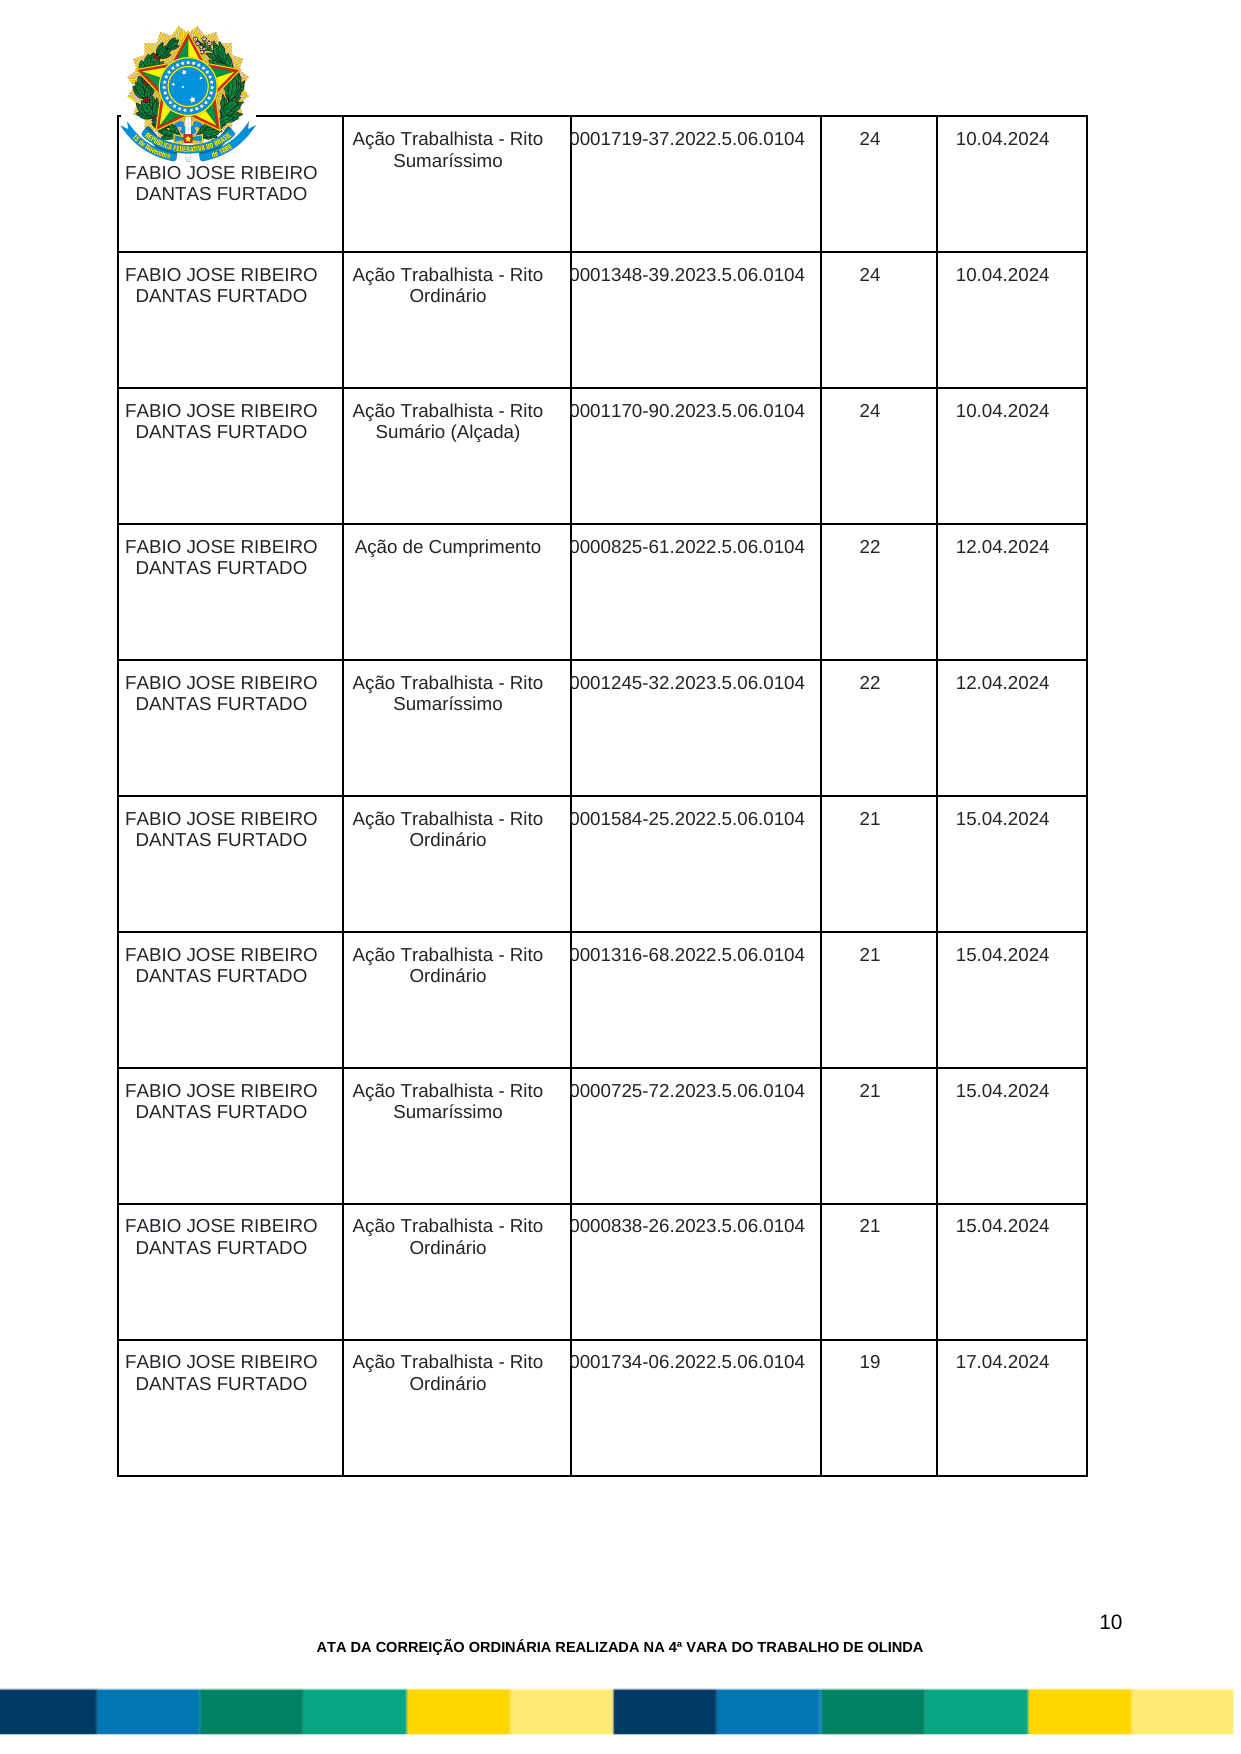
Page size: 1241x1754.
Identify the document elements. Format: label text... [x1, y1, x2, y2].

table_cell FABIO JOSE RIBEIRO DANTAS FURTADO [119, 1341, 342, 1475]
table_cell 15.04.2024 [938, 933, 1086, 1067]
table_cell Ação Trabalhista - Rito Ordinário [344, 797, 570, 931]
table_cell Ação Trabalhista - Rito Ordinário [344, 253, 570, 387]
table_cell 22 [822, 525, 936, 659]
table_cell FABIO JOSE RIBEIRO DANTAS FURTADO [119, 1205, 342, 1339]
table_cell FABIO JOSE RIBEIRO DANTAS FURTADO [119, 389, 342, 523]
table_cell Ação Trabalhista - Rito Sumaríssimo [344, 1069, 570, 1203]
table_cell 17.04.2024 [938, 1341, 1086, 1475]
table_cell 21 [822, 933, 936, 1067]
table_cell 19 [822, 1341, 936, 1475]
table_cell 24 [822, 117, 936, 251]
table_cell FABIO JOSE RIBEIRO DANTAS FURTADO [119, 933, 342, 1067]
table_cell 0001245-32.2023.5.06.0104 [572, 661, 820, 795]
table_cell 24 [822, 253, 936, 387]
table_cell 0000825-61.2022.5.06.0104 [572, 525, 820, 659]
table_cell 21 [822, 797, 936, 931]
table_cell Ação Trabalhista - Rito Ordinário [344, 1205, 570, 1339]
table_cell 0001584-25.2022.5.06.0104 [572, 797, 820, 931]
table_cell 10.04.2024 [938, 253, 1086, 387]
table_cell 0001734-06.2022.5.06.0104 [572, 1341, 820, 1475]
table_cell 0001719-37.2022.5.06.0104 [572, 117, 820, 251]
table_cell 21 [822, 1205, 936, 1339]
table_cell 12.04.2024 [938, 661, 1086, 795]
table_cell Ação Trabalhista - Rito Sumaríssimo [344, 117, 570, 251]
table_cell 12.04.2024 [938, 525, 1086, 659]
table_cell Ação Trabalhista - Rito Sumário (Alçada) [344, 389, 570, 523]
table_cell 0000725-72.2023.5.06.0104 [572, 1069, 820, 1203]
table_cell FABIO JOSE RIBEIRO DANTAS FURTADO [119, 525, 342, 659]
table_cell FABIO JOSE RIBEIRO DANTAS FURTADO [119, 661, 342, 795]
table_cell 15.04.2024 [938, 797, 1086, 931]
table_cell 0001348-39.2023.5.06.0104 [572, 253, 820, 387]
table_cell FABIO JOSE RIBEIRO DANTAS FURTADO [119, 117, 342, 251]
table_cell FABIO JOSE RIBEIRO DANTAS FURTADO [119, 797, 342, 931]
table_cell FABIO JOSE RIBEIRO DANTAS FURTADO [119, 253, 342, 387]
table_cell FABIO JOSE RIBEIRO DANTAS FURTADO [119, 1069, 342, 1203]
table_cell Ação Trabalhista - Rito Ordinário [344, 933, 570, 1067]
table_cell 15.04.2024 [938, 1069, 1086, 1203]
table_cell 0001316-68.2022.5.06.0104 [572, 933, 820, 1067]
table_cell 0000838-26.2023.5.06.0104 [572, 1205, 820, 1339]
table_cell 0001170-90.2023.5.06.0104 [572, 389, 820, 523]
table_cell 10.04.2024 [938, 389, 1086, 523]
table_cell 24 [822, 389, 936, 523]
table_cell Ação de Cumprimento [344, 525, 570, 659]
table_cell 21 [822, 1069, 936, 1203]
table_cell 15.04.2024 [938, 1205, 1086, 1339]
table_cell Ação Trabalhista - Rito Ordinário [344, 1341, 570, 1475]
table_cell 22 [822, 661, 936, 795]
table_cell Ação Trabalhista - Rito Sumaríssimo [344, 661, 570, 795]
table_cell 10.04.2024 [938, 117, 1086, 251]
